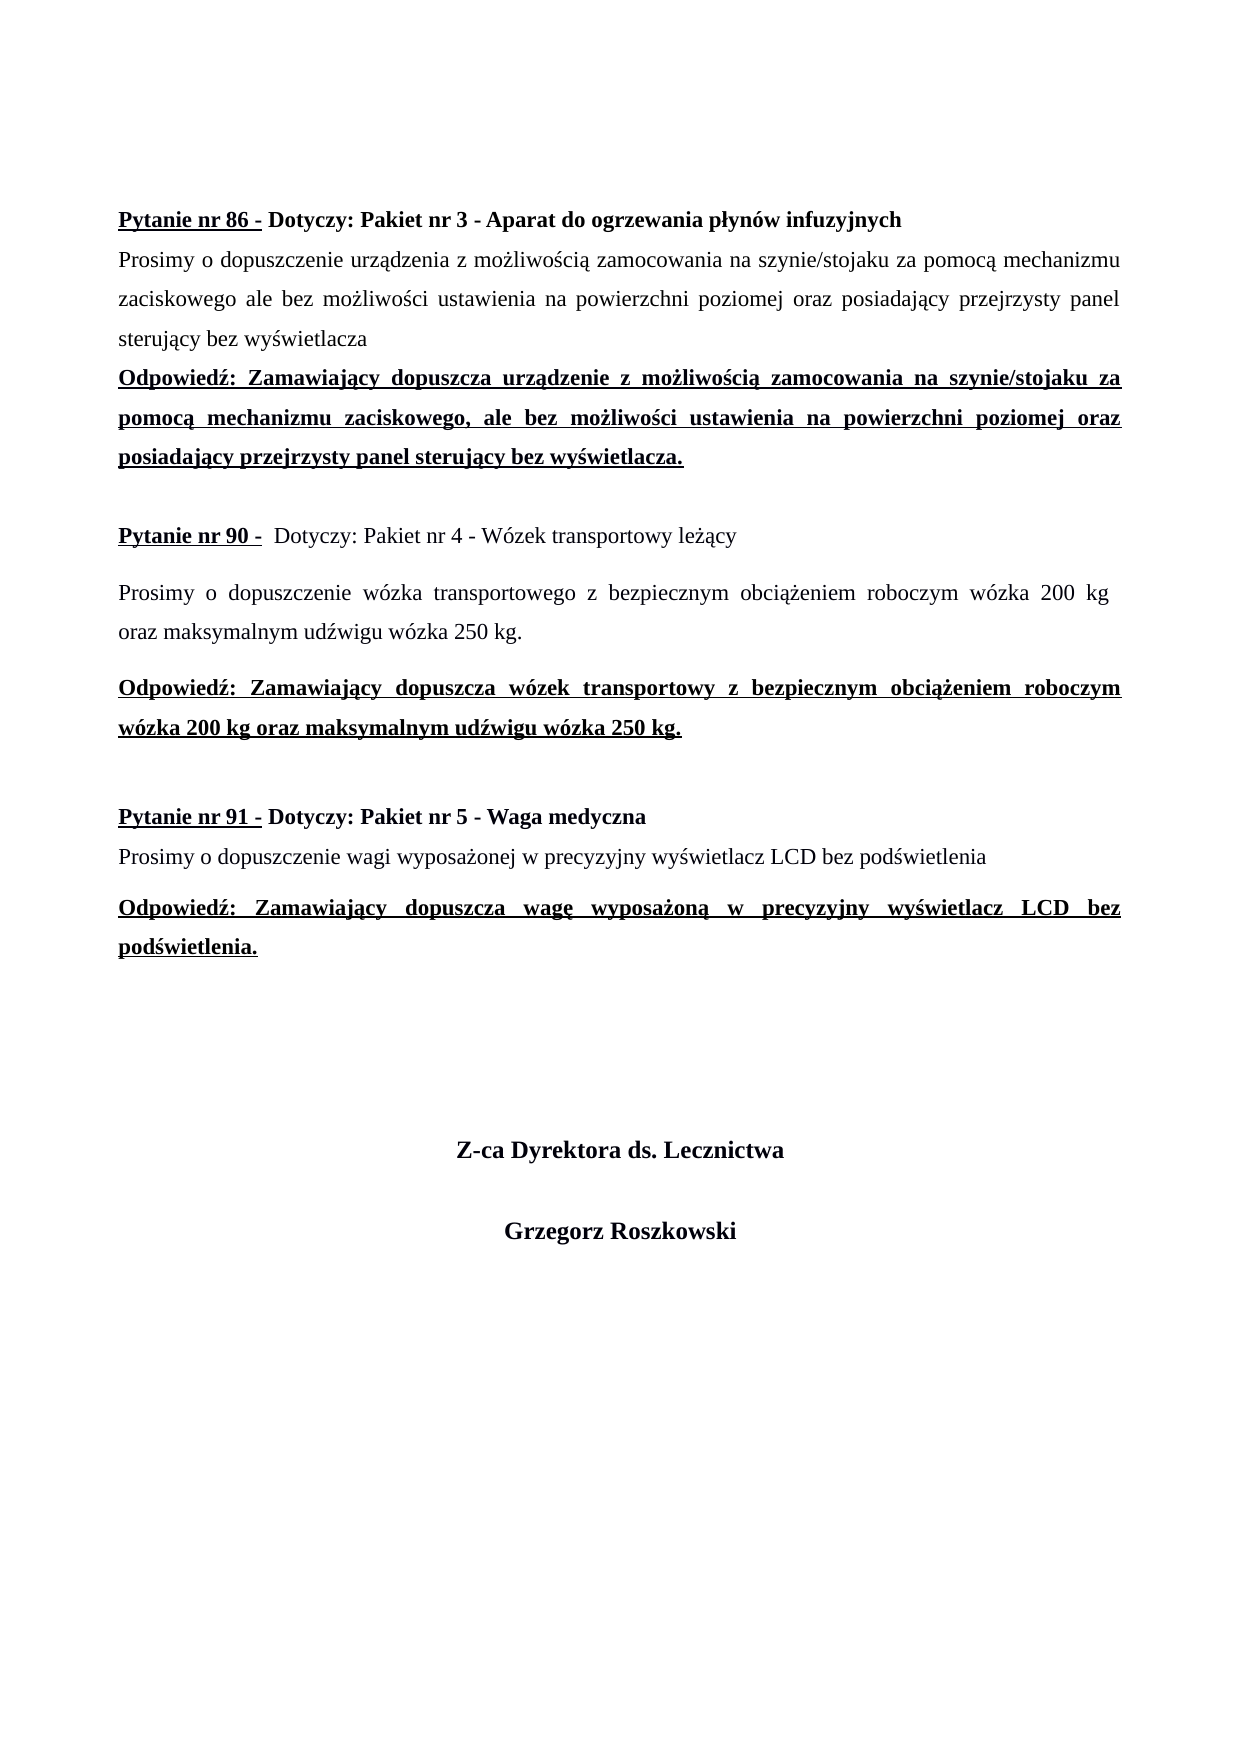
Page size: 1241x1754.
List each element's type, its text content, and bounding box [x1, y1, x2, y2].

text wózka 200 kg oraz maksymalnym udźwigu wózka 250 kg. [118, 698, 1122, 740]
text pomocą mechanizmu zaciskowego, ale bez możliwości ustawienia na powierzchni poziomej oraz [118, 389, 1122, 427]
text Prosimy o dopuszczenie wózka transportowego z bezpiecznym obciążeniem roboczym wózka 200 kg oraz maksymalnym udźwigu wózka 250 kg. [118, 578, 1122, 644]
text Pytanie nr 91 - Dotyczy: Pakiet nr 5 - Waga medyczna [118, 803, 1122, 830]
text Odpowiedź: Zamawiający dopuszcza urządzenie z możliwością zamocowania na szynie/stojaku za [118, 364, 1122, 387]
text Prosimy o dopuszczenie wagi wyposażonej w precyzyjny wyświetlacz LCD bez podświetlenia [118, 843, 1122, 869]
text Grzegorz Roszkowski [118, 1216, 1122, 1244]
text Prosimy o dopuszczenie urządzenia z możliwością zamocowania na szynie/stojaku za pomocą mechanizmu zaciskowego ale bez możliwości ustawienia na powierzchni poziomej oraz posiadający przejrzysty panel sterujący bez wyświetlacza [118, 246, 1122, 351]
text posiadający przejrzysty panel sterujący bez wyświetlacza. [118, 428, 1122, 470]
text Pytanie nr 86 - Dotyczy: Pakiet nr 3 - Aparat do ogrzewania płynów infuzyjnych [118, 207, 1122, 233]
text Pytanie nr 90 - Dotyczy: Pakiet nr 4 - Wózek transportowy leżący [118, 522, 1122, 549]
text Odpowiedź: Zamawiający dopuszcza wagę wyposażoną w precyzyjny wyświetlacz LCD bez podświetlenia. [118, 893, 1122, 959]
text Odpowiedź: Zamawiający dopuszcza wózek transportowy z bezpiecznym obciążeniem roboczym [118, 674, 1122, 697]
text Z-ca Dyrektora ds. Lecznictwa [118, 1135, 1122, 1164]
